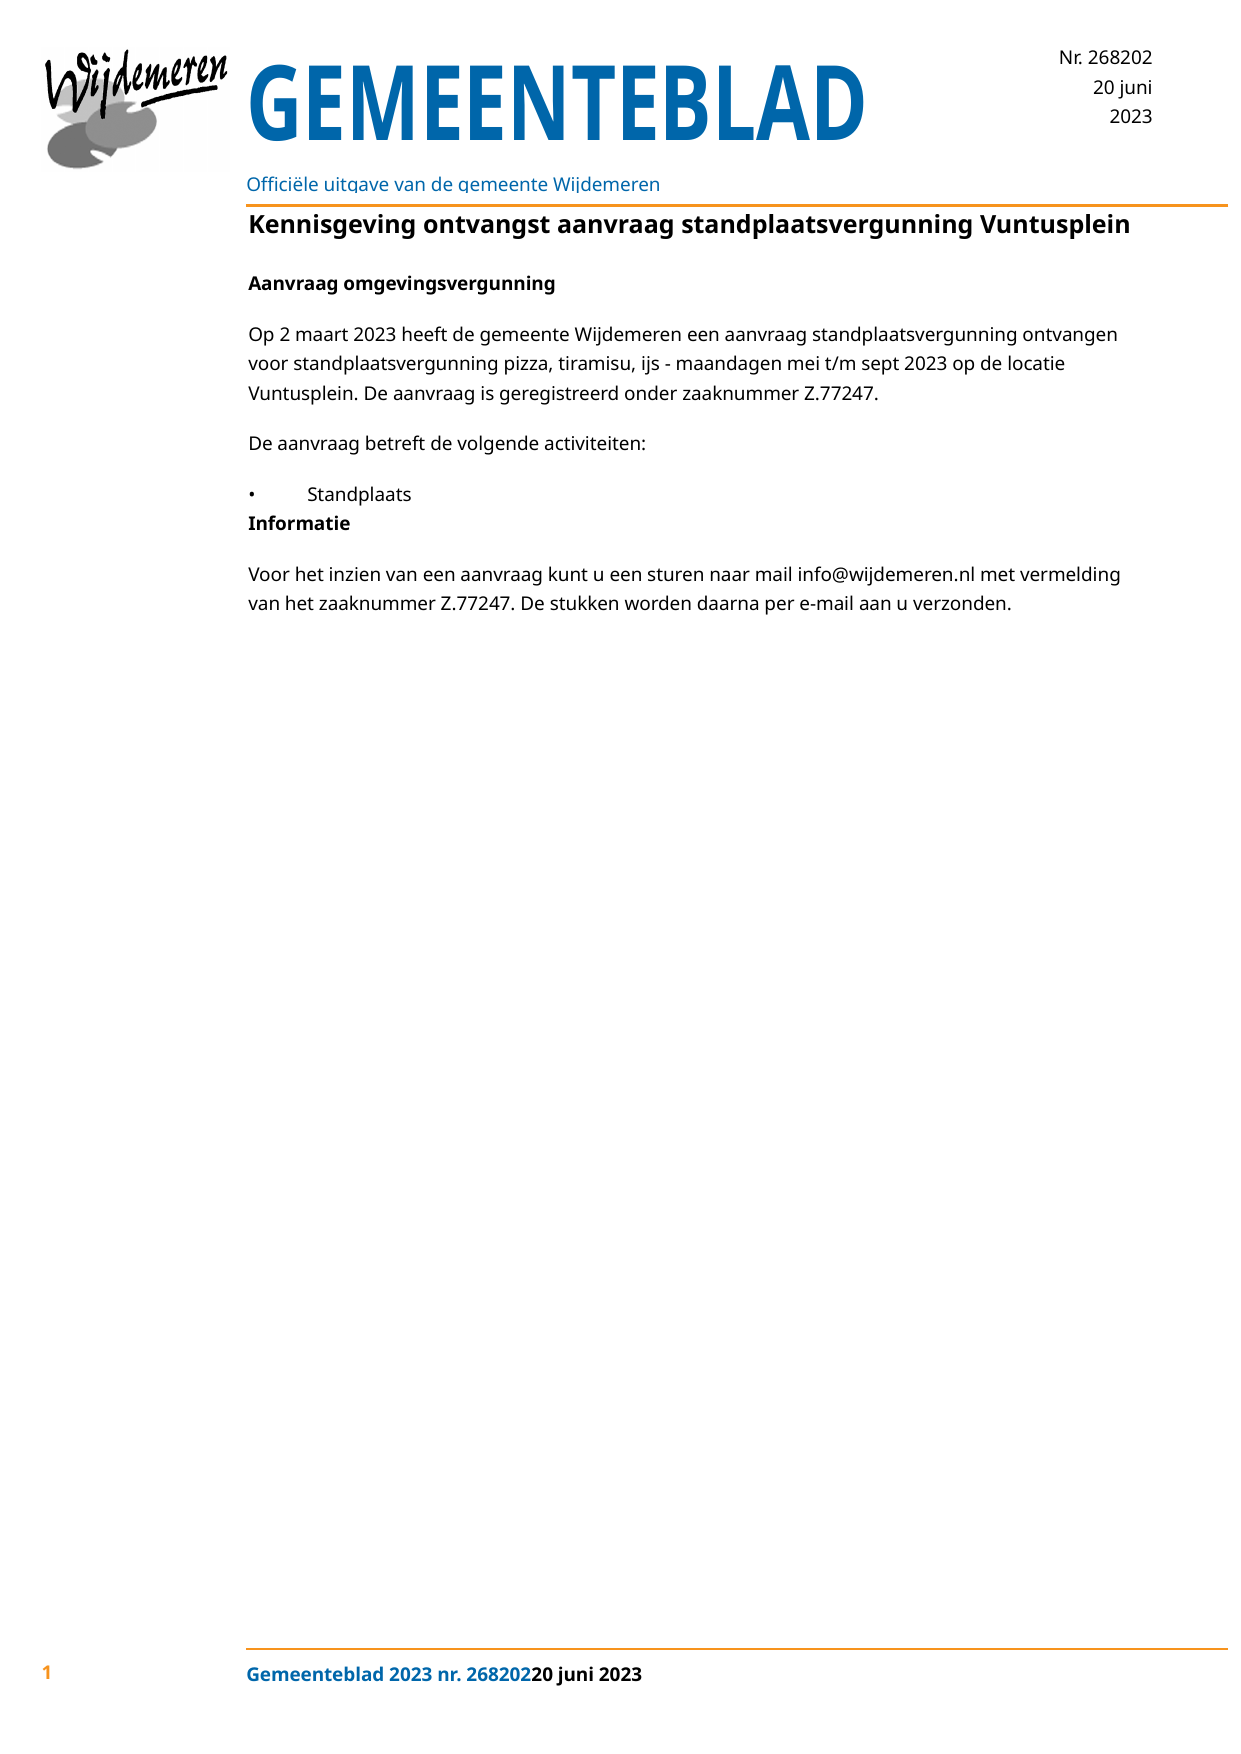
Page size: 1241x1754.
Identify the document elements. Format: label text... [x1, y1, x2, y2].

text Kennisgeving ontvangst aanvraag standplaatsvergunning Vuntusplein [248, 207, 1152, 241]
picture [41, 47, 231, 172]
text Op 2 maart 2023 heeft de gemeente Wijdemeren een aanvraag standplaatsvergunning ontvangen voor standplaatsvergunning pizza, tiramisu, ijs - maandagen mei t/m sept 2023 op de locatie Vuntusplein. De aanvraag is geregistreerd onder zaaknummer Z.77247. [248, 321, 1152, 406]
text De aanvraag betreft de volgende activiteiten: [248, 430, 1152, 456]
text Informatie [248, 510, 1152, 536]
text Voor het inzien van een aanvraag kunt u een sturen naar mail info@wijdemeren.nl met vermelding van het zaaknummer Z.77247. De stukken worden daarna per e-mail aan u verzonden. [248, 561, 1152, 616]
text Aanvraag omgevingsvergunning [248, 270, 1152, 296]
list Standplaats [248, 481, 1152, 506]
